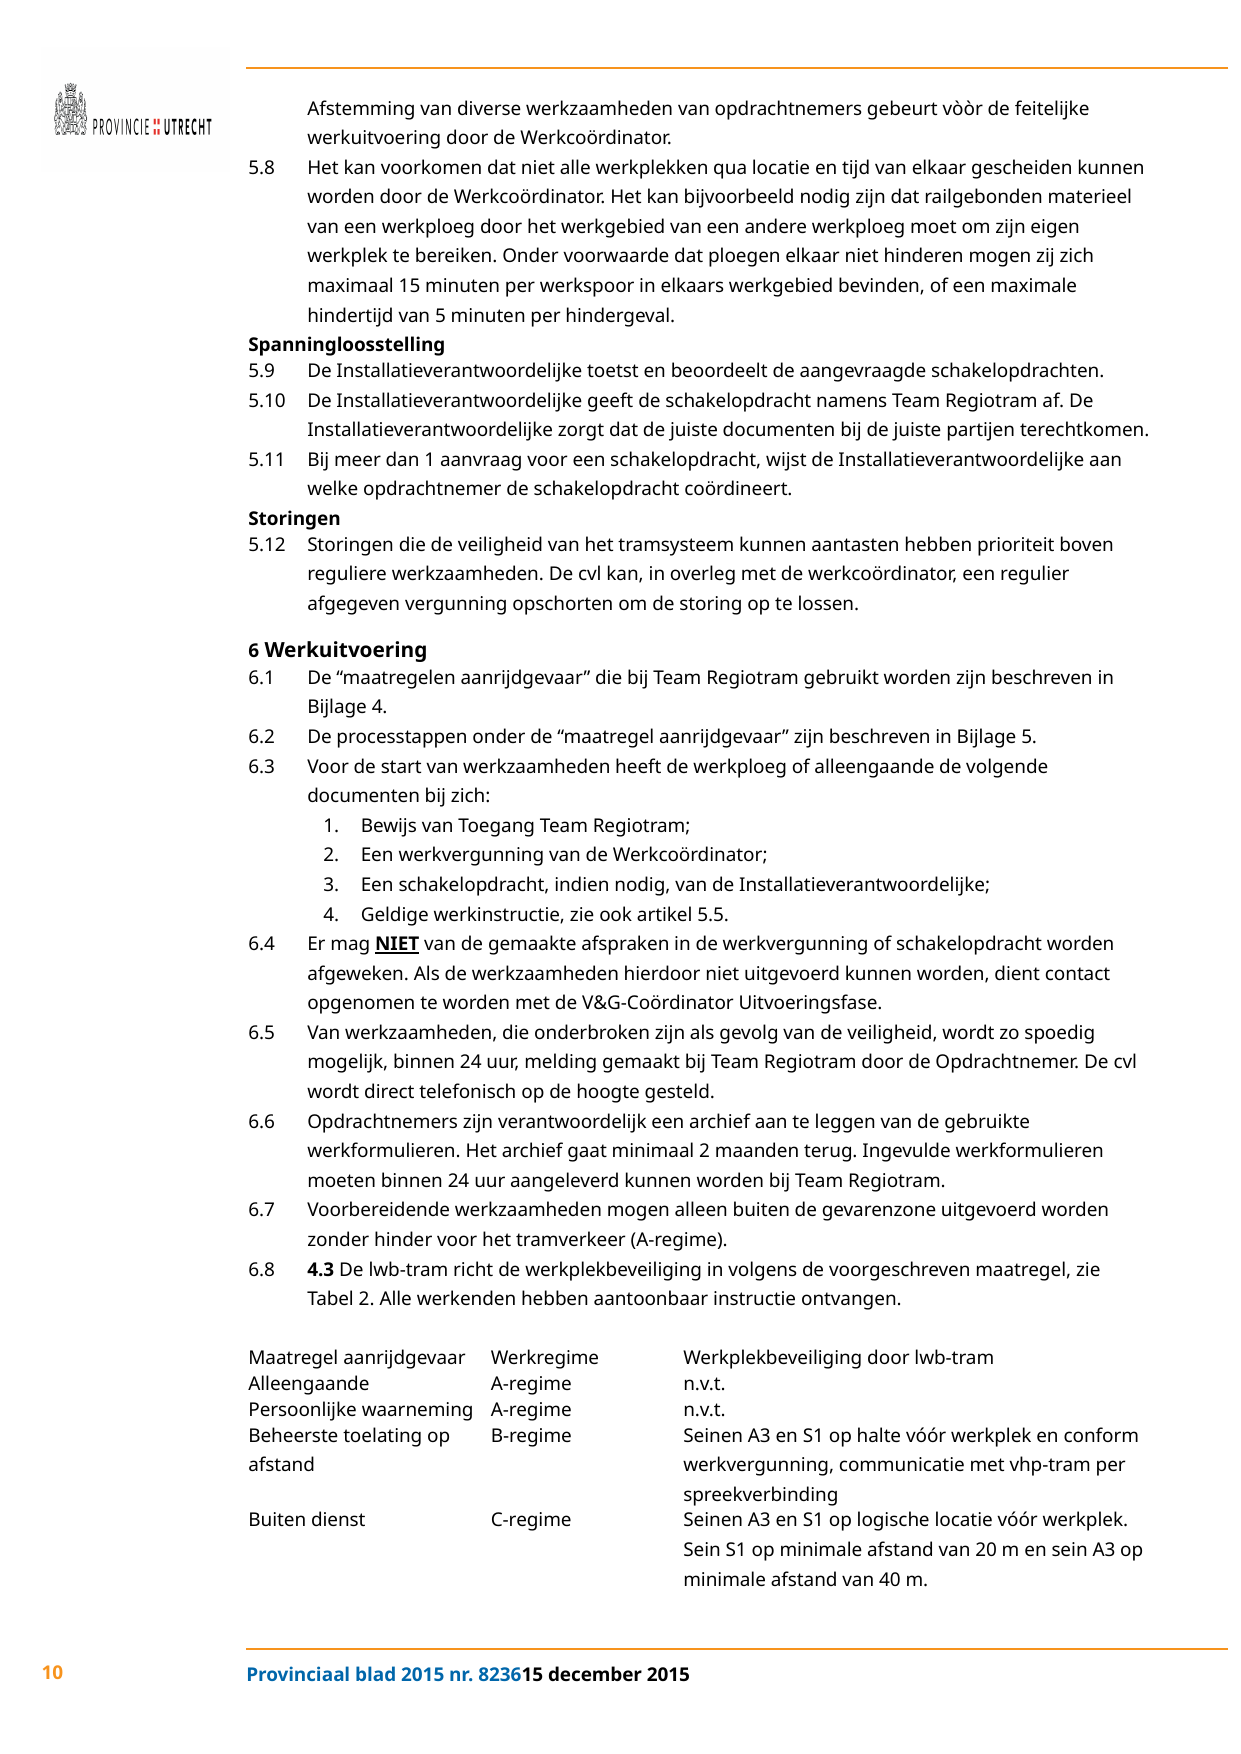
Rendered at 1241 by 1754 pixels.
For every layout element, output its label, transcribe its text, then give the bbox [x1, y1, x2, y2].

list Opdrachtnemers zijn verantwoordelijk een archief aan te leggen van de gebruikte werkformulieren. Het archief gaat minimaal 2 maanden terug. Ingevulde werkformulieren moeten binnen 24 uur aangeleverd kunnen worden bij Team Regiotram. [248, 1108, 1152, 1193]
list Voorbereidende werkzaamheden mogen alleen buiten de gevarenzone uitgevoerd worden zonder hinder voor het tramverkeer (A-regime). [248, 1197, 1152, 1252]
table_header Maatregel aanrijdgevaar [248, 1345, 491, 1370]
list De Installatieverantwoordelijke toetst en beoordeelt de aangevraagde schakelopdrachten. [248, 357, 1152, 383]
list De “maatregelen aanrijdgevaar” die bij Team Regiotram gebruikt worden zijn beschreven in Bijlage 4. [248, 664, 1152, 719]
table_cell n.v.t. [683, 1396, 1152, 1422]
text 6 Werkuitvoering [248, 636, 1152, 664]
list Afstemming van diverse werkzaamheden van opdrachtnemers gebeurt vòòr de feitelijke werkuitvoering door de Werkcoördinator. [248, 95, 1152, 150]
table_cell A-regime [491, 1396, 683, 1422]
table_cell C-regime [491, 1507, 683, 1592]
list Een schakelopdracht, indien nodig, van de Installatieverantwoordelijke; [323, 871, 1152, 897]
list Bewijs van Toegang Team Regiotram; [323, 812, 1152, 838]
table_cell Persoonlijke waarneming [248, 1396, 491, 1422]
list De Installatieverantwoordelijke geeft de schakelopdracht namens Team Regiotram af. De Installatieverantwoordelijke zorgt dat de juiste documenten bij de juiste partijen terechtkomen. [248, 387, 1152, 442]
table_cell Alleengaande [248, 1370, 491, 1396]
picture [41, 47, 231, 172]
table_cell Buiten dienst [248, 1507, 491, 1592]
list Voor de start van werkzaamheden heeft de werkploeg of alleengaande de volgende documenten bij zich: [248, 753, 1152, 808]
list 4.3 De lwb-tram richt de werkplekbeveiliging in volgens de voorgeschreven maatregel, zie Tabel 2. Alle werkenden hebben aantoonbaar instructie ontvangen. [248, 1256, 1152, 1311]
text Storingen [248, 505, 1152, 531]
table_header Werkplekbeveiliging door lwb-tram [683, 1345, 1152, 1370]
table_cell Beheerste toelating op afstand [248, 1422, 491, 1507]
table_cell B-regime [491, 1422, 683, 1507]
table_cell Seinen A3 en S1 op halte vóór werkplek en conform werkvergunning, communicatie met vhp-tram per spreekverbinding [683, 1422, 1152, 1507]
list Een werkvergunning van de Werkcoördinator; [323, 842, 1152, 867]
table_cell n.v.t. [683, 1370, 1152, 1396]
table_header Werkregime [491, 1345, 683, 1370]
table_cell A-regime [491, 1370, 683, 1396]
list Van werkzaamheden, die onderbroken zijn als gevolg van de veiligheid, wordt zo spoedig mogelijk, binnen 24 uur, melding gemaakt bij Team Regiotram door de Opdrachtnemer. De cvl wordt direct telefonisch op de hoogte gesteld. [248, 1019, 1152, 1104]
list Storingen die de veiligheid van het tramsysteem kunnen aantasten hebben prioriteit boven reguliere werkzaamheden. De cvl kan, in overleg met de werkcoördinator, een regulier afgegeven vergunning opschorten om de storing op te lossen. [248, 531, 1152, 616]
list Er mag NIET van de gemaakte afspraken in de werkvergunning of schakelopdracht worden afgeweken. Als de werkzaamheden hierdoor niet uitgevoerd kunnen worden, dient contact opgenomen te worden met de V&G-Coördinator Uitvoeringsfase. [248, 930, 1152, 1015]
text Spanningloosstelling [248, 331, 1152, 357]
table_cell Seinen A3 en S1 op logische locatie vóór werkplek. Sein S1 op minimale afstand van 20 m en sein A3 op minimale afstand van 40 m. [683, 1507, 1152, 1592]
list De processtappen onder de “maatregel aanrijdgevaar” zijn beschreven in Bijlage 5. [248, 723, 1152, 749]
list Het kan voorkomen dat niet alle werkplekken qua locatie en tijd van elkaar gescheiden kunnen worden door de Werkcoördinator. Het kan bijvoorbeeld nodig zijn dat railgebonden materieel van een werkploeg door het werkgebied van een andere werkploeg moet om zijn eigen werkplek te bereiken. Onder voorwaarde dat ploegen elkaar niet hinderen mogen zij zich maximaal 15 minuten per werkspoor in elkaars werkgebied bevinden, of een maximale hindertijd van 5 minuten per hindergeval. [248, 154, 1152, 328]
list Geldige werkinstructie, zie ook artikel 5.5. [323, 901, 1152, 926]
list Bij meer dan 1 aanvraag voor een schakelopdracht, wijst de Installatieverantwoordelijke aan welke opdrachtnemer de schakelopdracht coördineert. [248, 446, 1152, 501]
